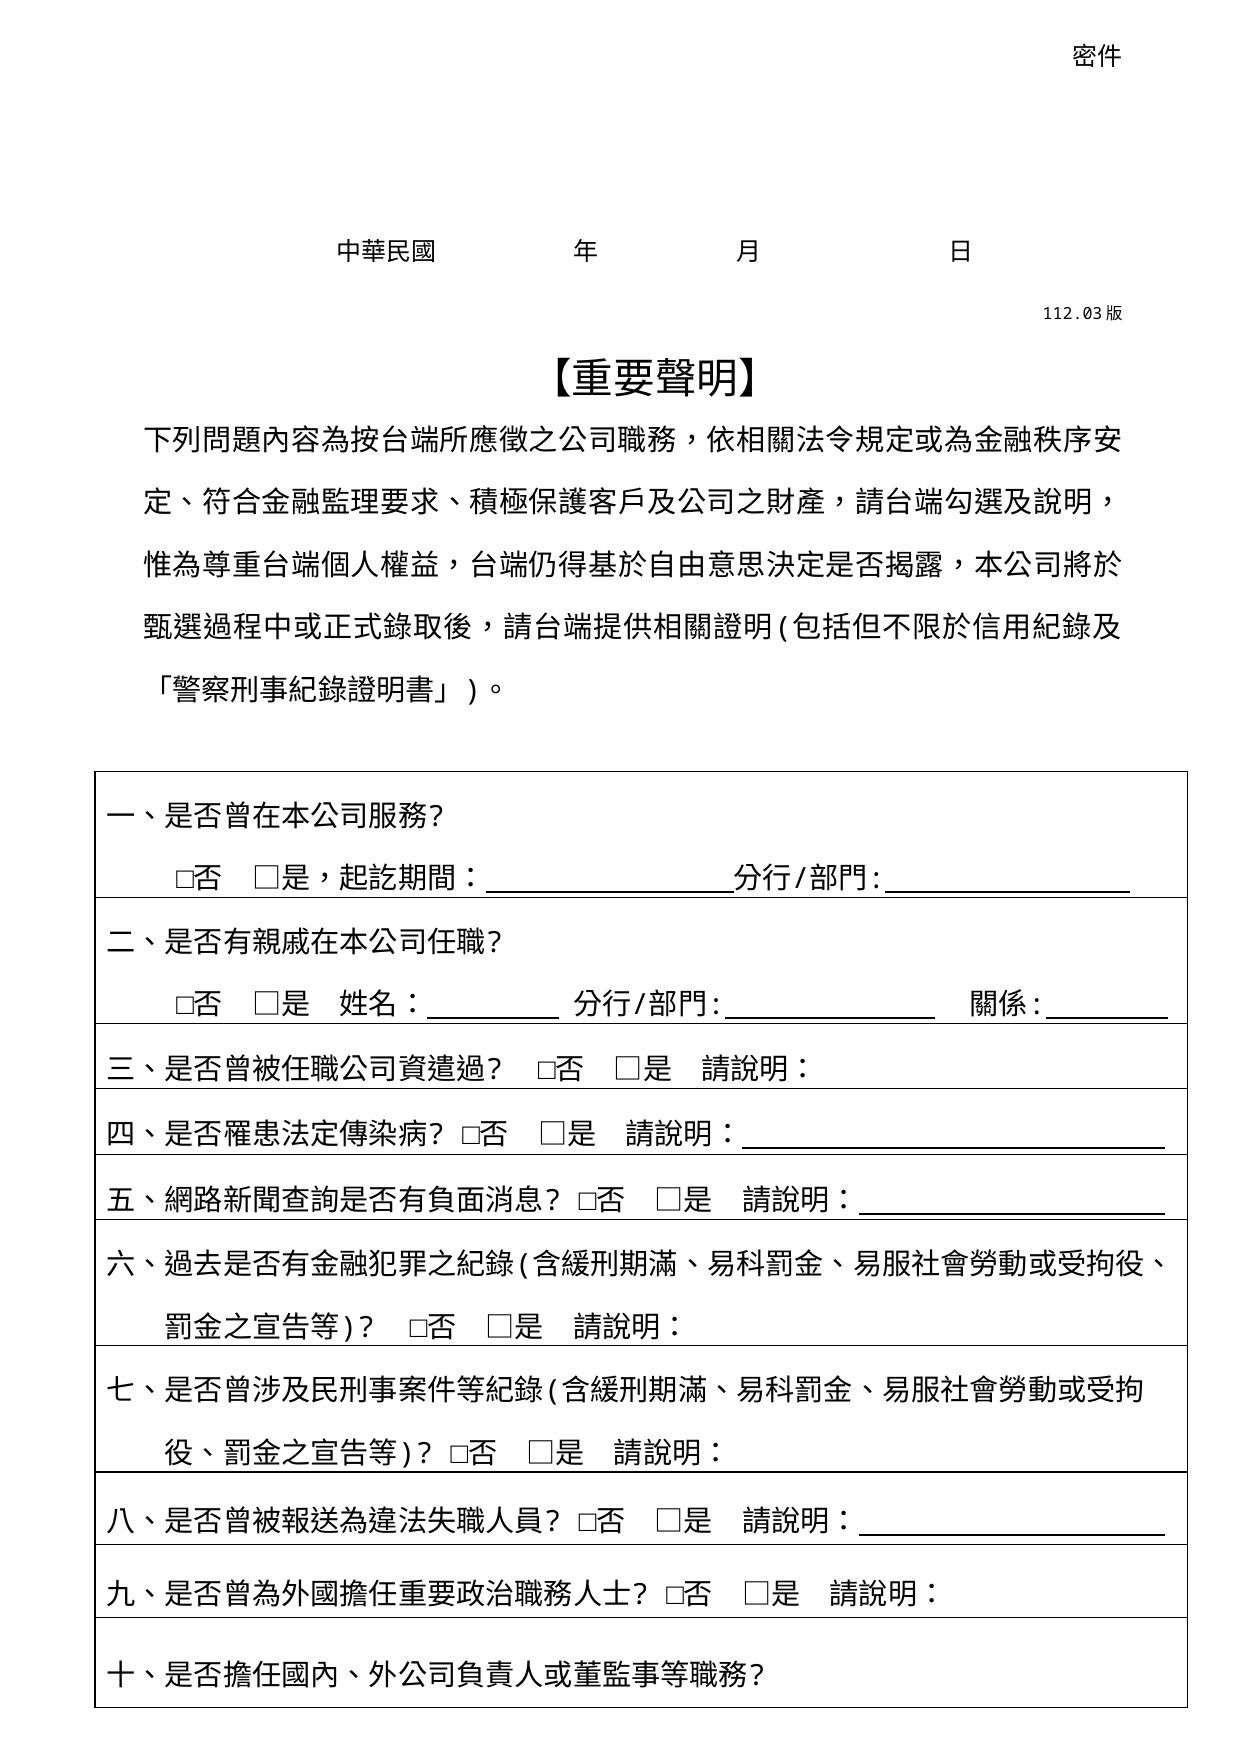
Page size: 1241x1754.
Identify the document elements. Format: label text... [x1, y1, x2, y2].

table_cell 二、是否有親戚在本公司任職? □否 □是 姓名： 分行/部門: 關係: [96, 898, 1187, 1023]
table_cell 六、過去是否有金融犯罪之紀錄(含緩刑期滿、易科罰金、易服社會勞動或受拘役、 罰金之宣告等)? □否 □是 請說明： [96, 1220, 1187, 1345]
table_cell 八、是否曾被報送為違法失職人員? □否 □是 請說明： [96, 1473, 1187, 1544]
text 下列問題內容為按台端所應徵之公司職務，依相關法令規定或為金融秩序安定、符合金融監理要求、積極保護客戶及公司之財產，請台端勾選及說明，惟為尊重台端個人權益，台端仍得基於自由意思決定是否揭露，本公司將於甄選過程中或正式錄取後，請台端提供相關證明(包括但不限於信用紀錄及「警察刑事紀錄證明書」)。 [143, 396, 1122, 708]
table_cell 三、是否曾被任職公司資遣過? □否 □是 請說明： [96, 1024, 1187, 1088]
table_cell 四、是否罹患法定傳染病? □否 □是 請說明： [96, 1089, 1187, 1154]
table_cell 五、網路新聞查詢是否有負面消息? □否 □是 請說明： [96, 1155, 1187, 1219]
table_cell 十、是否擔任國內、外公司負責人或董監事等職務? [96, 1618, 1187, 1707]
table_cell 七、是否曾涉及民刑事案件等紀錄(含緩刑期滿、易科罰金、易服社會勞動或受拘 役、罰金之宣告等)? □否 □是 請說明： [96, 1346, 1187, 1471]
text 【重要聲明】 [187, 333, 1122, 396]
text 中華民國 年 月 日 [187, 208, 1122, 271]
table_header 一、是否曾在本公司服務? □否 □是，起訖期間： 分行/部門: [96, 772, 1187, 897]
table_cell 九、是否曾為外國擔任重要政治職務人士? □否 □是 請說明： [96, 1545, 1187, 1617]
text 112.03版 [187, 271, 1122, 333]
